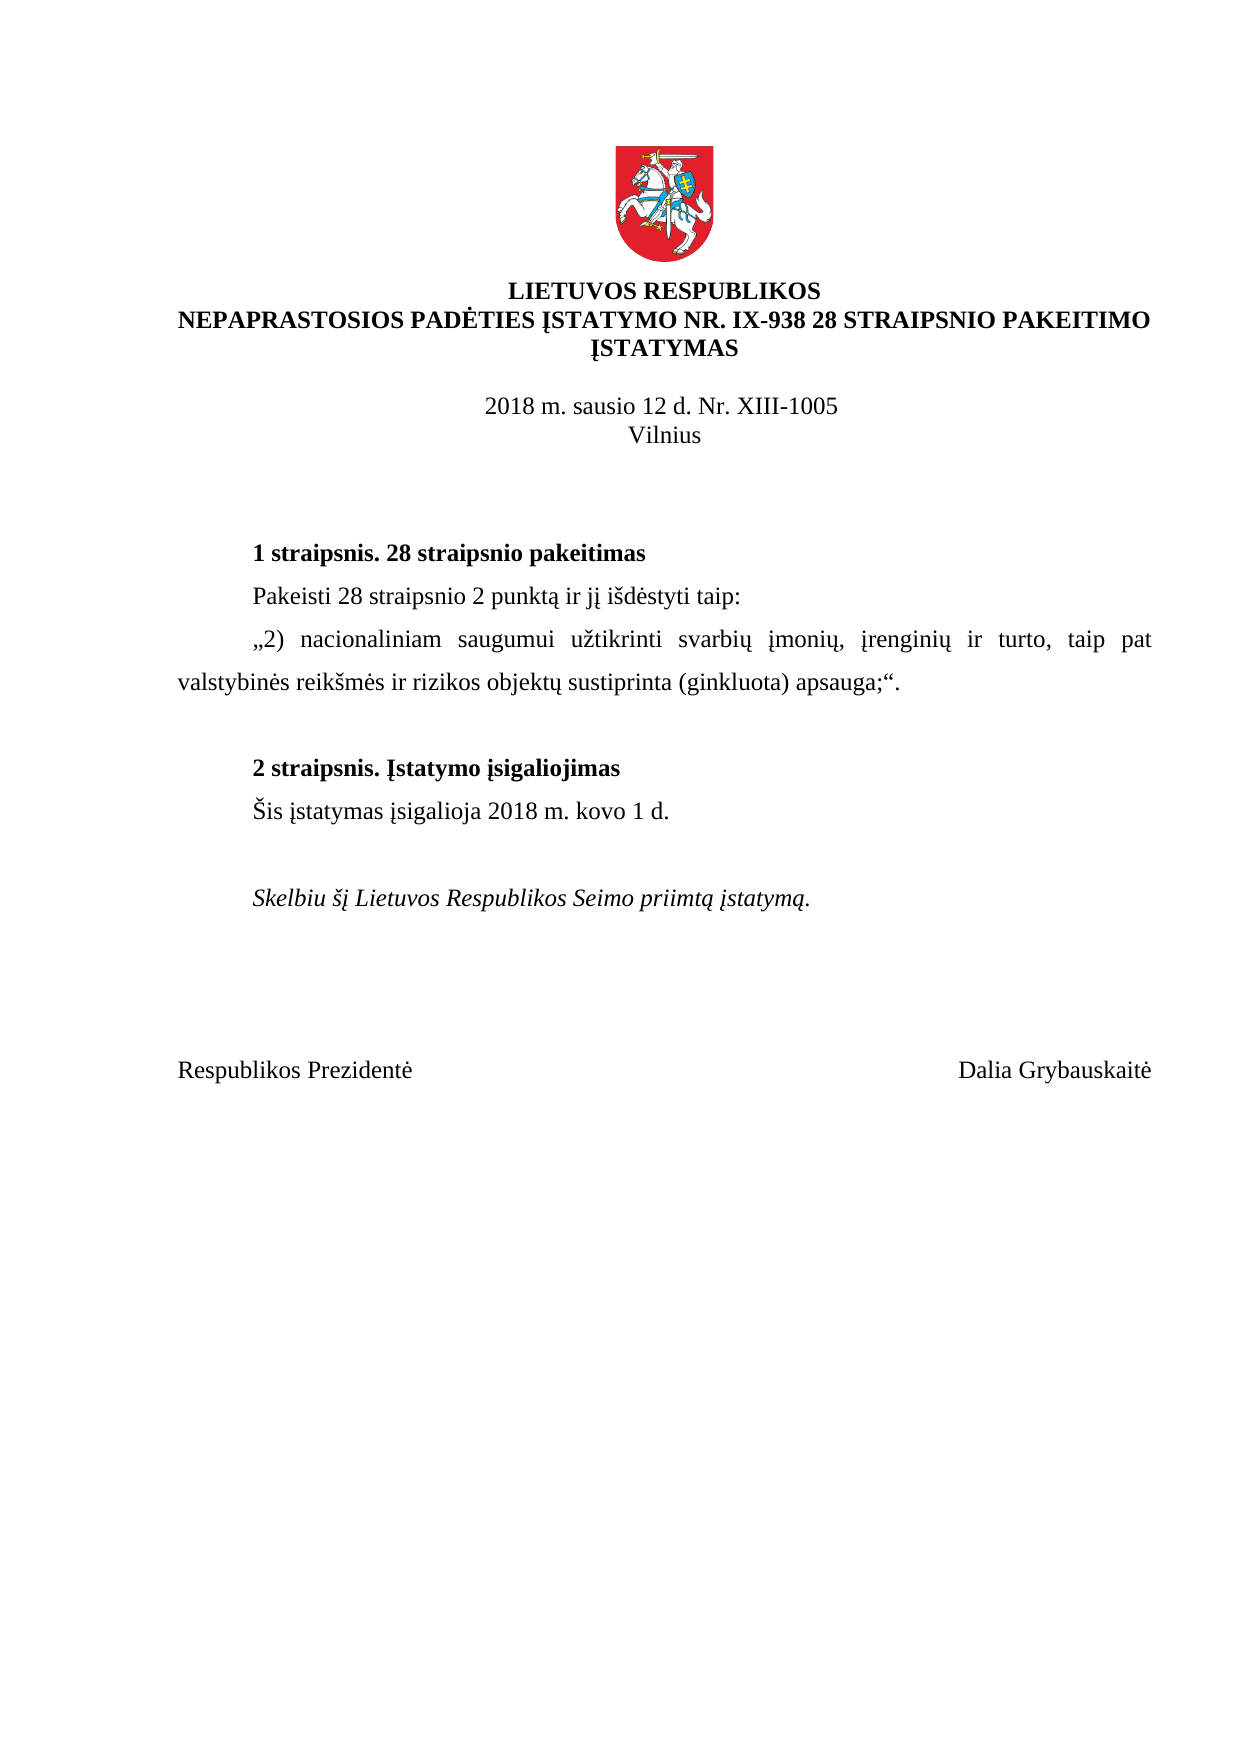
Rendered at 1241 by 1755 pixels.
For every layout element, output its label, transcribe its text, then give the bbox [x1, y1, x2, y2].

text Respublikos Prezidentė Dalia Grybauskaitė [177, 1055, 1152, 1084]
text NEPAPRASTOSIOS PADĖTIES ĮSTATYMO NR. IX-938 28 STRAIPSNIO PAKEITIMO [177, 305, 1152, 333]
text Skelbiu šį Lietuvos Respublikos Seimo priimtą įstatymą. [177, 883, 1152, 911]
text Vilnius [177, 420, 1152, 448]
text LIETUVOS RESPUBLIKOS [177, 276, 1152, 305]
text 2 straipsnis. Įstatymo įsigaliojimas [177, 753, 1152, 782]
text 2018 m. sausio 12 d. Nr. XIII-1005 [177, 391, 1152, 420]
text ĮSTATYMAS [177, 333, 1152, 362]
text 1 straipsnis. 28 straipsnio pakeitimas [177, 538, 1152, 566]
text „2) nacionaliniam saugumui užtikrinti svarbių įmonių, įrenginių ir turto, taip pat valstybinės reikšmės ir rizikos objektų sustiprinta (ginkluota) apsauga;“. [177, 624, 1152, 696]
text Pakeisti 28 straipsnio 2 punktą ir jį išdėstyti taip: [177, 581, 1152, 609]
text Šis įstatymas įsigalioja 2018 m. kovo 1 d. [177, 796, 1152, 825]
